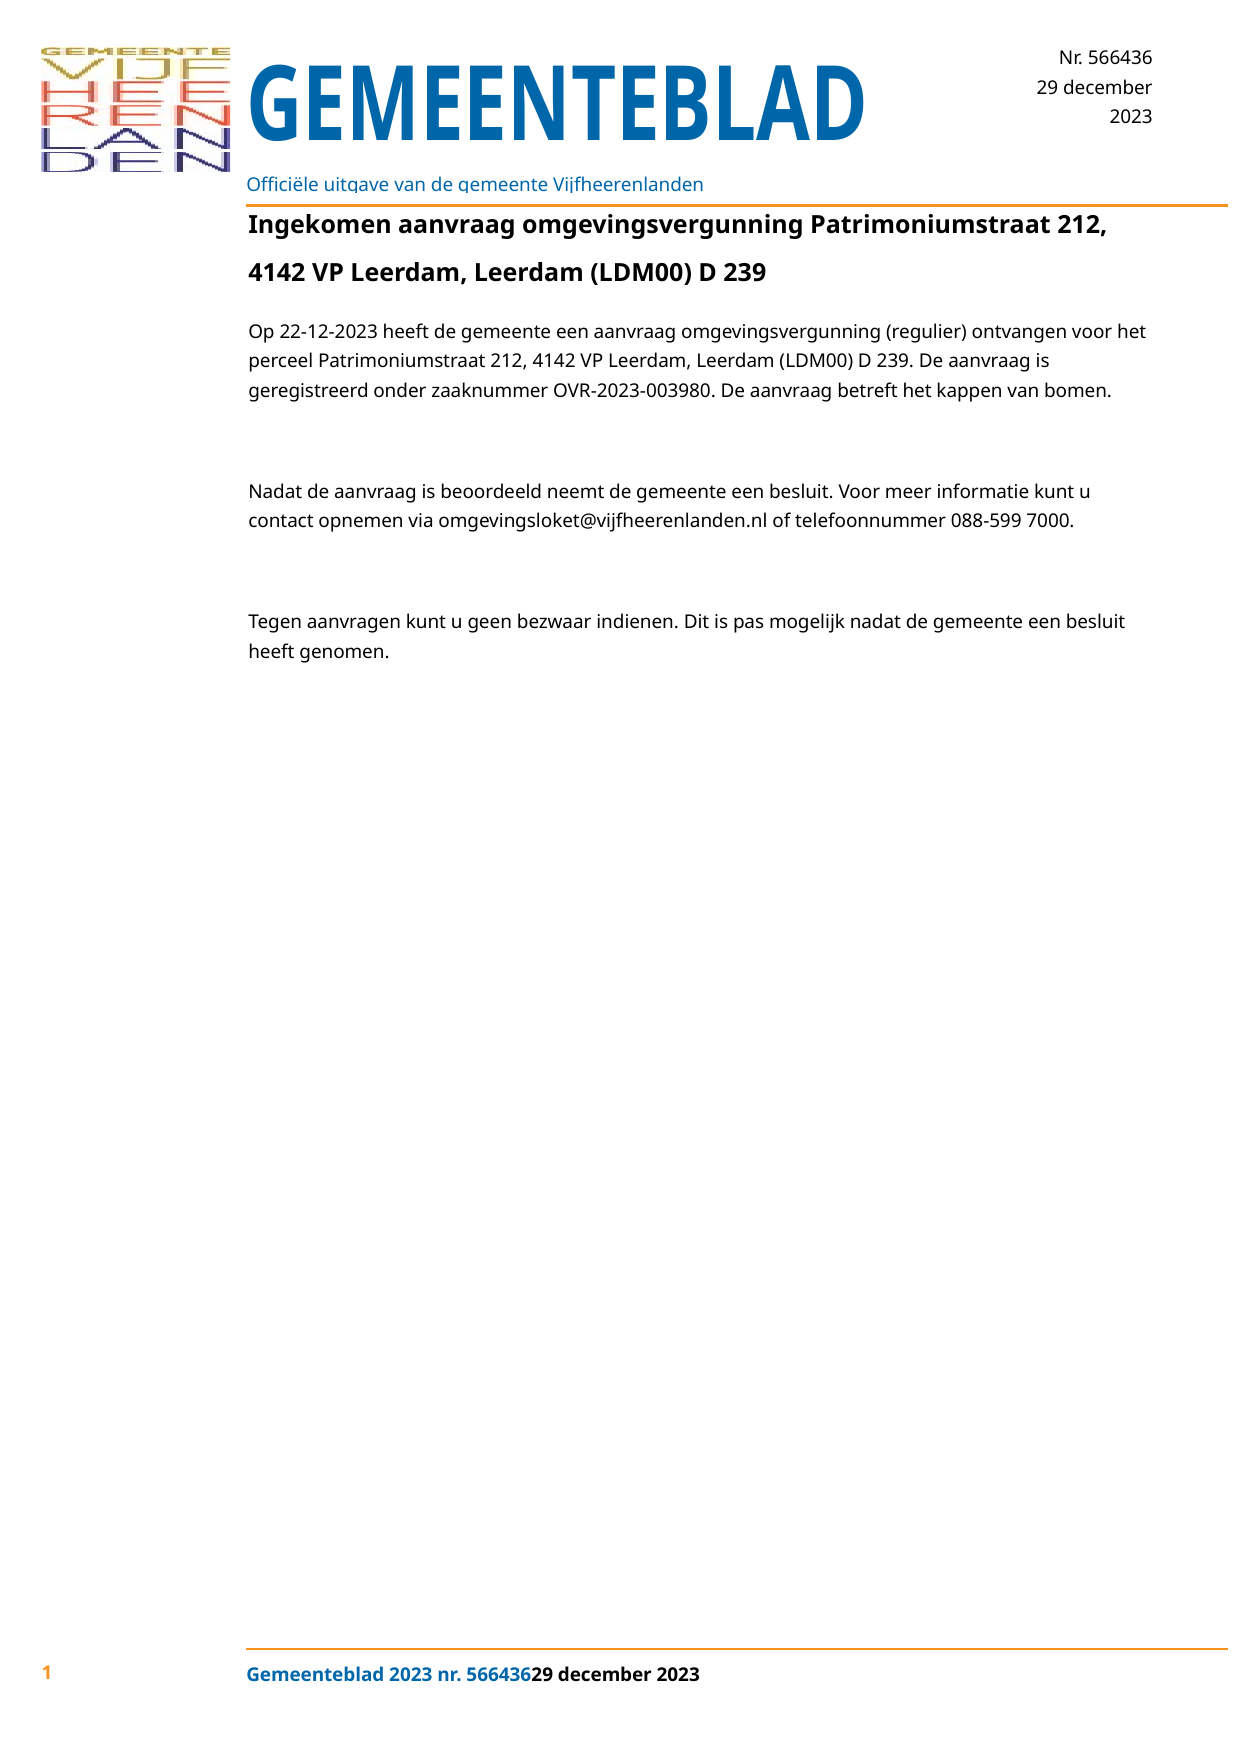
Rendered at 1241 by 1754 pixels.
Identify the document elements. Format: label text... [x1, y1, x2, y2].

text Tegen aanvragen kunt u geen bezwaar indienen. Dit is pas mogelijk nadat de gemeente een besluit heeft genomen. [248, 608, 1152, 664]
text Op 22-12-2023 heeft de gemeente een aanvraag omgevingsvergunning (regulier) ontvangen voor het perceel Patrimoniumstraat 212, 4142 VP Leerdam, Leerdam (LDM00) D 239. De aanvraag is geregistreerd onder zaaknummer OVR-2023-003980. De aanvraag betreft het kappen van bomen. [248, 318, 1152, 403]
picture [41, 47, 231, 172]
text Nadat de aanvraag is beoordeeld neemt de gemeente een besluit. Voor meer informatie kunt u contact opnemen via omgevingsloket@vijfheerenlanden.nl of telefoonnummer 088-599 7000. [248, 478, 1152, 533]
text Ingekomen aanvraag omgevingsvergunning Patrimoniumstraat 212, 4142 VP Leerdam, Leerdam (LDM00) D 239 [248, 207, 1152, 288]
